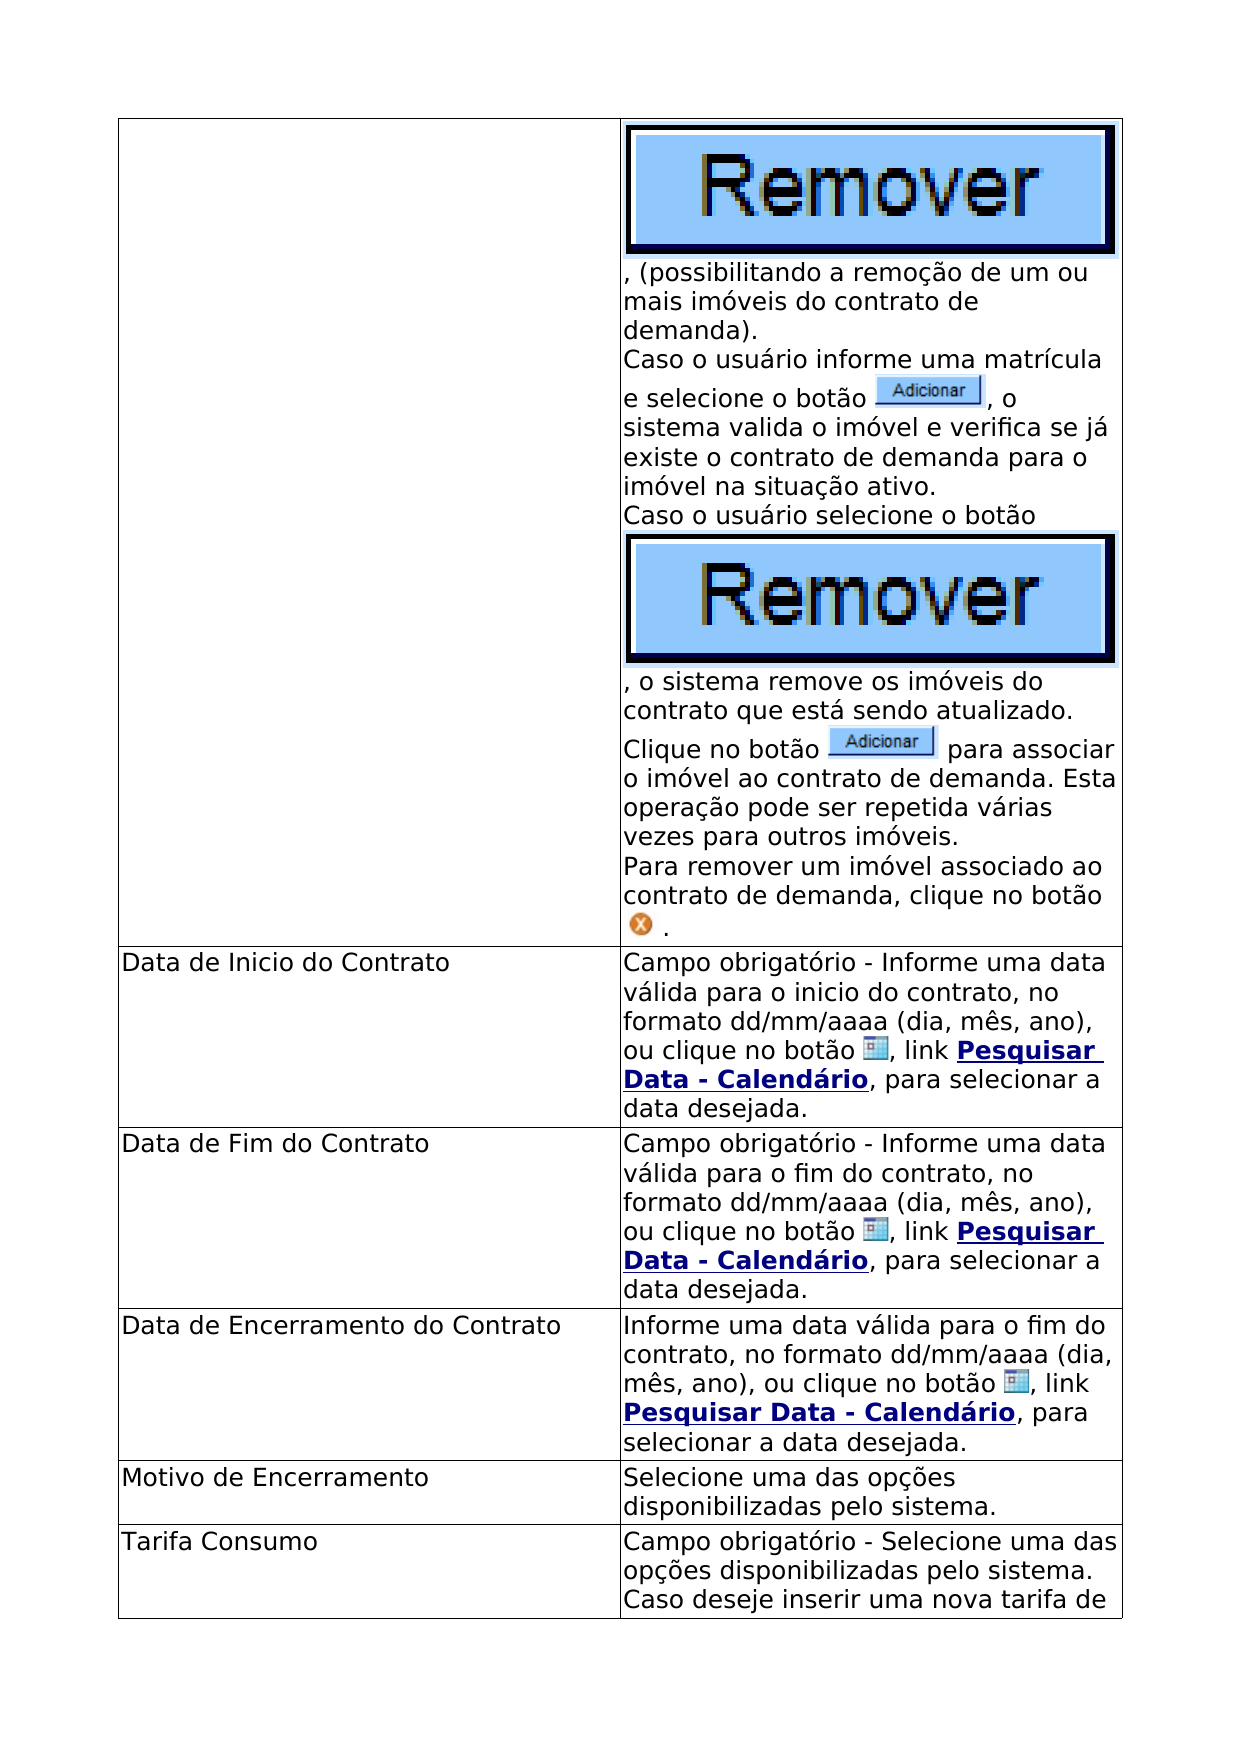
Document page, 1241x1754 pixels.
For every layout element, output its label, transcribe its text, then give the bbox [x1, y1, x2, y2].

picture [622, 910, 662, 937]
table_cell Data de Fim do Contrato [119, 1128, 620, 1308]
picture [622, 121, 1120, 259]
picture [827, 725, 939, 759]
picture [1004, 1369, 1030, 1393]
table_cell Tarifa Consumo [119, 1525, 620, 1617]
table_cell Campo obrigatório - Selecione uma das opções disponibilizadas pelo sistema. Caso deseje inserir uma nova tarifa de [621, 1525, 1122, 1617]
table_cell Data de Encerramento do Contrato [119, 1309, 620, 1460]
picture [863, 1217, 889, 1241]
table_cell Motivo de Encerramento [119, 1461, 620, 1524]
table_cell , (possibilitando a remoção de um ou mais imóveis do contrato de demanda). Caso o usuário informe uma matrícula e selecione o botão , o sistema valida o imóvel e verifica se já existe o contrato de demanda para o imóvel na situação ativo. Caso o usuário selecione o botão , o sistema remove os imóveis do contrato que está sendo atualizado. Clique no botão para associar o imóvel ao contrato de demanda. Esta operação pode ser repetida várias vezes para outros imóveis. Para remover um imóvel associado ao contrato de demanda, clique no botão . [621, 119, 1122, 946]
picture [622, 530, 1120, 668]
table_cell Data de Inicio do Contrato [119, 947, 620, 1127]
table_cell [119, 119, 620, 946]
picture [863, 1036, 889, 1060]
table_cell Campo obrigatório - Informe uma data válida para o fim do contrato, no formato dd/mm/aaaa (dia, mês, ano), ou clique no botão , link Pesquisar Data - Calendário, para selecionar a data desejada. [621, 1128, 1122, 1308]
picture [875, 374, 986, 408]
table_cell Informe uma data válida para o fim do contrato, no formato dd/mm/aaaa (dia, mês, ano), ou clique no botão , link Pesquisar Data - Calendário, para selecionar a data desejada. [621, 1309, 1122, 1460]
table_cell Selecione uma das opções disponibilizadas pelo sistema. [621, 1461, 1122, 1524]
table_cell Campo obrigatório - Informe uma data válida para o inicio do contrato, no formato dd/mm/aaaa (dia, mês, ano), ou clique no botão , link Pesquisar Data - Calendário, para selecionar a data desejada. [621, 947, 1122, 1127]
